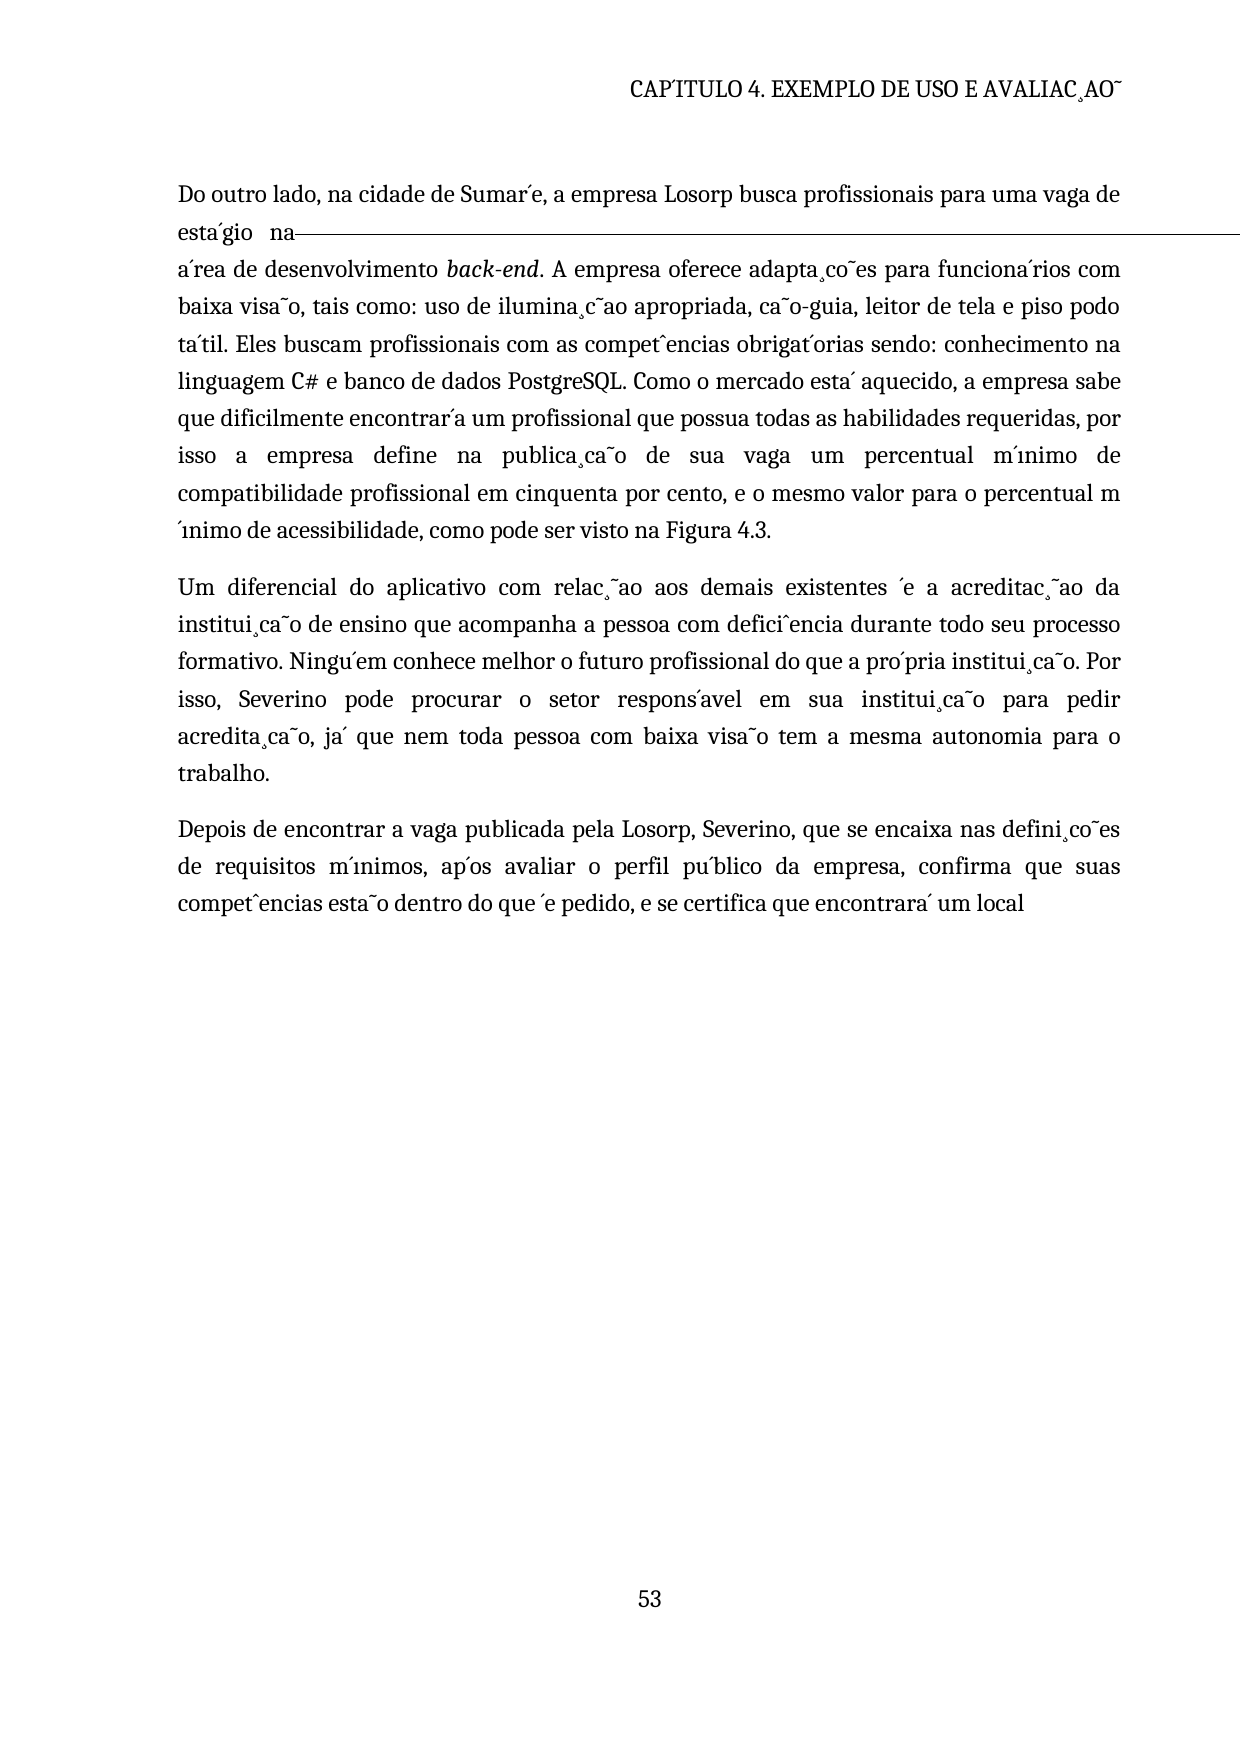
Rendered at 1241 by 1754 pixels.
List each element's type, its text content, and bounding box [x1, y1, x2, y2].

text Do outro lado, na cidade de Sumar´e, a empresa Losorp busca profissionais para uma vaga de esta´gio na a´rea de desenvolvimento back-end. A empresa oferece adapta¸co˜es para funciona´rios com baixa visa˜o, tais como: uso de ilumina¸c˜ao apropriada, ca˜o-guia, leitor de tela e piso podo ta´til. Eles buscam profissionais com as competˆencias obrigat´orias sendo: conhecimento na linguagem C# e banco de dados PostgreSQL. Como o mercado esta´ aquecido, a empresa sabe que dificilmente encontrar´a um profissional que possua todas as habilidades requeridas, por isso a empresa define na publica¸ca˜o de sua vaga um percentual m´ınimo de compatibilidade profissional em cinquenta por cento, e o mesmo valor para o percentual m´ınimo de acessibilidade, como pode ser visto na Figura 4.3. [178, 180, 1122, 545]
text Depois de encontrar a vaga publicada pela Losorp, Severino, que se encaixa nas defini¸co˜es de requisitos m´ınimos, ap´os avaliar o perfil pu´blico da empresa, confirma que suas competˆencias esta˜o dentro do que ´e pedido, e se certifica que encontrara´ um local [178, 814, 1122, 918]
text Um diferencial do aplicativo com relac¸˜ao aos demais existentes ´e a acreditac¸˜ao da institui¸ca˜o de ensino que acompanha a pessoa com deficiˆencia durante todo seu processo formativo. Ningu´em conhece melhor o futuro profissional do que a pro´pria institui¸ca˜o. Por isso, Severino pode procurar o setor respons´avel em sua institui¸ca˜o para pedir acredita¸ca˜o, ja´ que nem toda pessoa com baixa visa˜o tem a mesma autonomia para o trabalho. [178, 573, 1122, 788]
